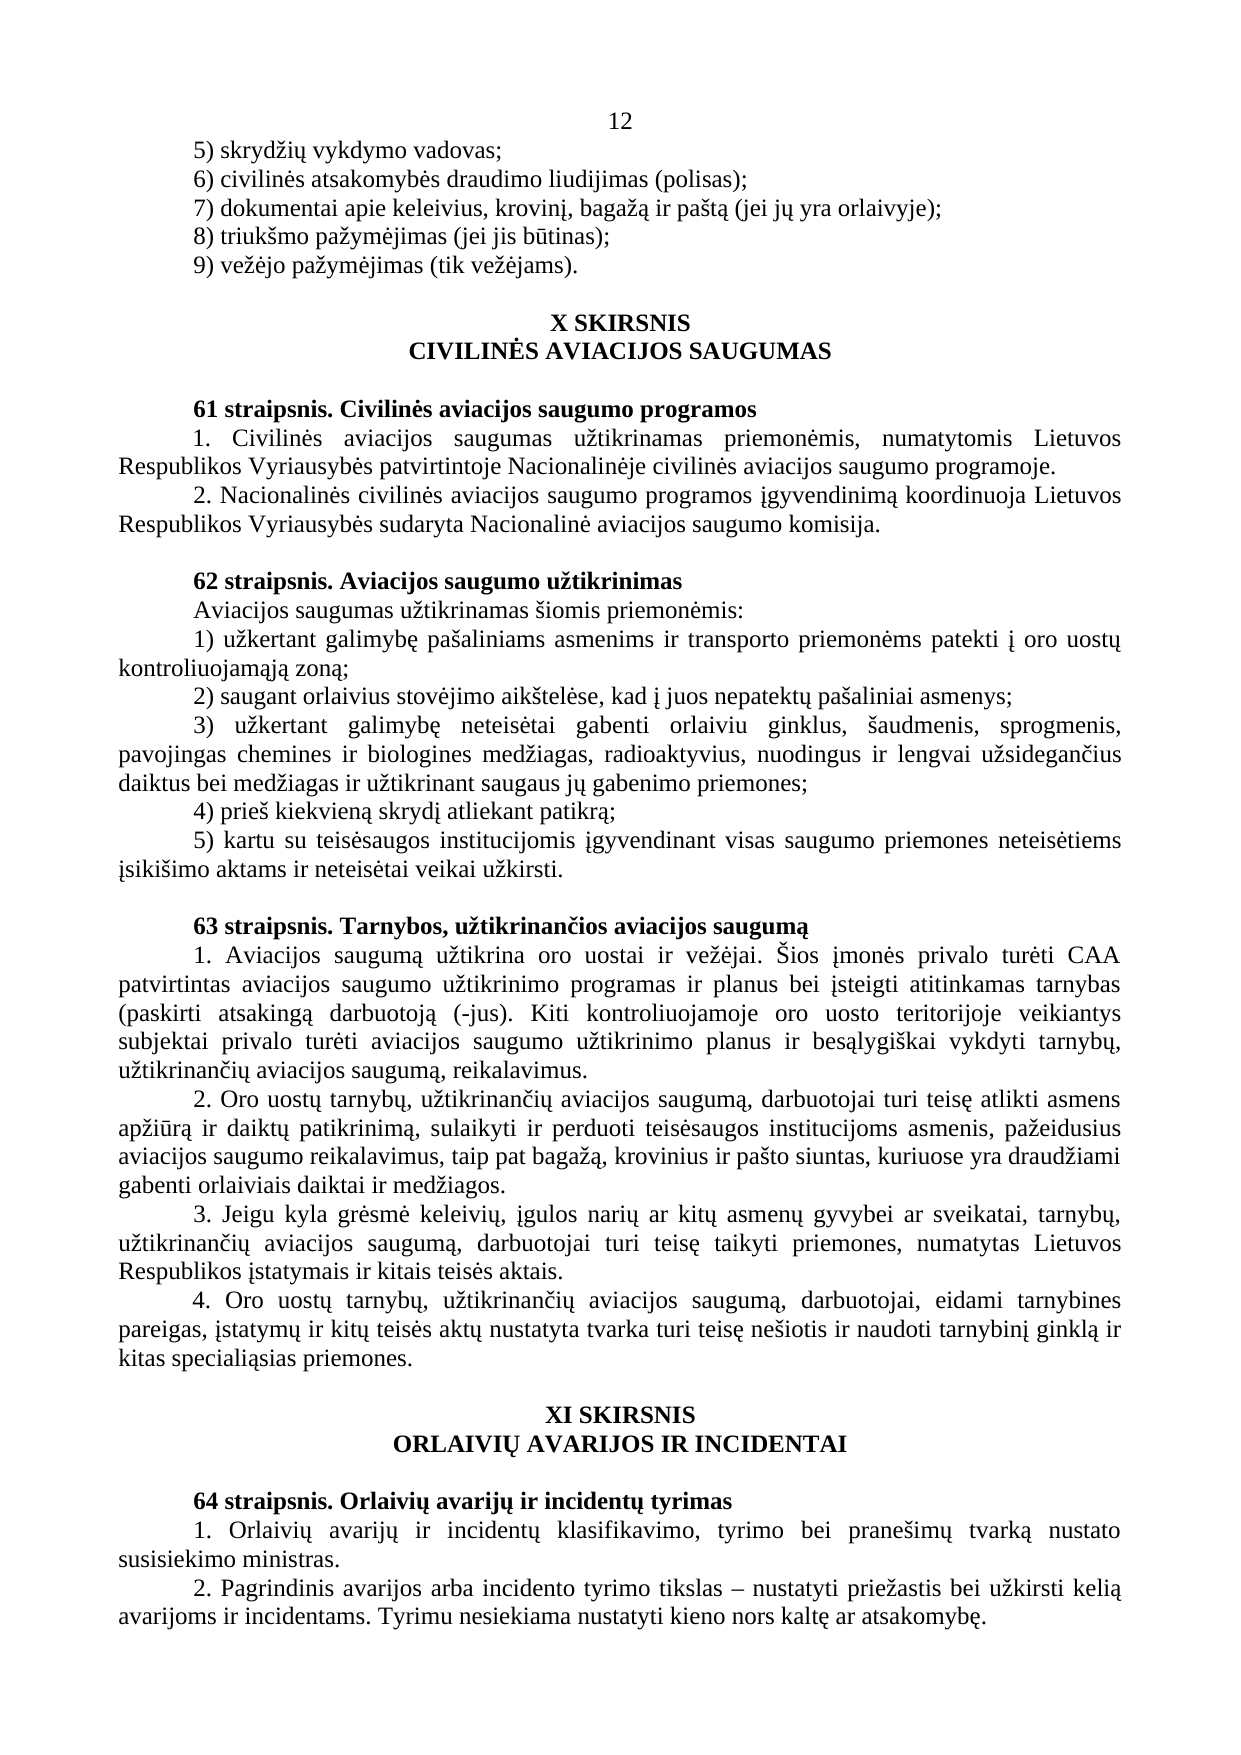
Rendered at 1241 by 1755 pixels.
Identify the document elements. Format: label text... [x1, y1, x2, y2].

text 6) civilinės atsakomybės draudimo liudijimas (polisas); [118, 164, 1122, 193]
text XI SKIRSNIS [118, 1400, 1122, 1429]
text ORLAIVIŲ AVARIJOS IR INCIDENTAI [118, 1429, 1122, 1458]
text 1) užkertant galimybę pašaliniams asmenims ir transporto priemonėms patekti į oro uostų kontroliuojamąją zoną; [118, 624, 1122, 681]
text 5) skrydžių vykdymo vadovas; [118, 135, 1122, 164]
text 9) vežėjo pažymėjimas (tik vežėjams). [118, 250, 1122, 279]
text 5) kartu su teisėsaugos institucijomis įgyvendinant visas saugumo priemones neteisėtiems įsikišimo aktams ir neteisėtai veikai užkirsti. [118, 825, 1122, 883]
text 2) saugant orlaivius stovėjimo aikštelėse, kad į juos nepatektų pašaliniai asmenys; [193, 681, 1122, 710]
text 64 straipsnis. Orlaivių avarijų ir incidentų tyrimas [118, 1486, 1122, 1515]
text 63 straipsnis. Tarnybos, užtikrinančios aviacijos saugumą [193, 911, 1122, 940]
text 8) triukšmo pažymėjimas (jei jis būtinas); [118, 221, 1122, 250]
text 4. Oro uostų tarnybų, užtikrinančių aviacijos saugumą, darbuotojai, eidami tarnybines pareigas, įstatymų ir kitų teisės aktų nustatyta tvarka turi teisę nešiotis ir naudoti tarnybinį ginklą ir kitas specialiąsias priemones. [118, 1285, 1122, 1371]
text 4) prieš kiekvieną skrydį atliekant patikrą; [193, 796, 1122, 825]
text 1. Aviacijos saugumą užtikrina oro uostai ir vežėjai. Šios įmonės privalo turėti CAA patvirtintas aviacijos saugumo užtikrinimo programas ir planus bei įsteigti atitinkamas tarnybas (paskirti atsakingą darbuotoją (-jus). Kiti kontroliuojamoje oro uosto teritorijoje veikiantys subjektai privalo turėti aviacijos saugumo užtikrinimo planus ir besąlygiškai vykdyti tarnybų, užtikrinančių aviacijos saugumą, reikalavimus. [118, 940, 1122, 1084]
text 3. Jeigu kyla grėsmė keleivių, įgulos narių ar kitų asmenų gyvybei ar sveikatai, tarnybų, užtikrinančių aviacijos saugumą, darbuotojai turi teisę taikyti priemones, numatytas Lietuvos Respublikos įstatymais ir kitais teisės aktais. [118, 1199, 1122, 1285]
text 2. Oro uostų tarnybų, užtikrinančių aviacijos saugumą, darbuotojai turi teisę atlikti asmens apžiūrą ir daiktų patikrinimą, sulaikyti ir perduoti teisėsaugos institucijoms asmenis, pažeidusius aviacijos saugumo reikalavimus, taip pat bagažą, krovinius ir pašto siuntas, kuriuose yra draudžiami gabenti orlaiviais daiktai ir medžiagos. [118, 1084, 1122, 1199]
text 1. Civilinės aviacijos saugumas užtikrinamas priemonėmis, numatytomis Lietuvos Respublikos Vyriausybės patvirtintoje Nacionalinėje civilinės aviacijos saugumo programoje. [118, 423, 1122, 480]
text Aviacijos saugumas užtikrinamas šiomis priemonėmis: [193, 595, 1122, 624]
text 2. Nacionalinės civilinės aviacijos saugumo programos įgyvendinimą koordinuoja Lietuvos Respublikos Vyriausybės sudaryta Nacionalinė aviacijos saugumo komisija. [118, 480, 1122, 538]
text 2. Pagrindinis avarijos arba incidento tyrimo tikslas – nustatyti priežastis bei užkirsti kelią avarijoms ir incidentams. Tyrimu nesiekiama nustatyti kieno nors kaltę ar atsakomybę. [118, 1573, 1122, 1630]
text 1. Orlaivių avarijų ir incidentų klasifikavimo, tyrimo bei pranešimų tvarką nustato susisiekimo ministras. [118, 1515, 1122, 1573]
text 3) užkertant galimybę neteisėtai gabenti orlaiviu ginklus, šaudmenis, sprogmenis, pavojingas chemines ir biologines medžiagas, radioaktyvius, nuodingus ir lengvai užsidegančius daiktus bei medžiagas ir užtikrinant saugaus jų gabenimo priemones; [118, 710, 1122, 796]
text 61 straipsnis. Civilinės aviacijos saugumo programos [118, 394, 1122, 423]
text 62 straipsnis. Aviacijos saugumo užtikrinimas [118, 566, 1122, 595]
text 7) dokumentai apie keleivius, krovinį, bagažą ir paštą (jei jų yra orlaivyje); [118, 193, 1122, 221]
text X SKIRSNIS [118, 308, 1122, 336]
text CIVILINĖS AVIACIJOS SAUGUMAS [118, 336, 1122, 365]
